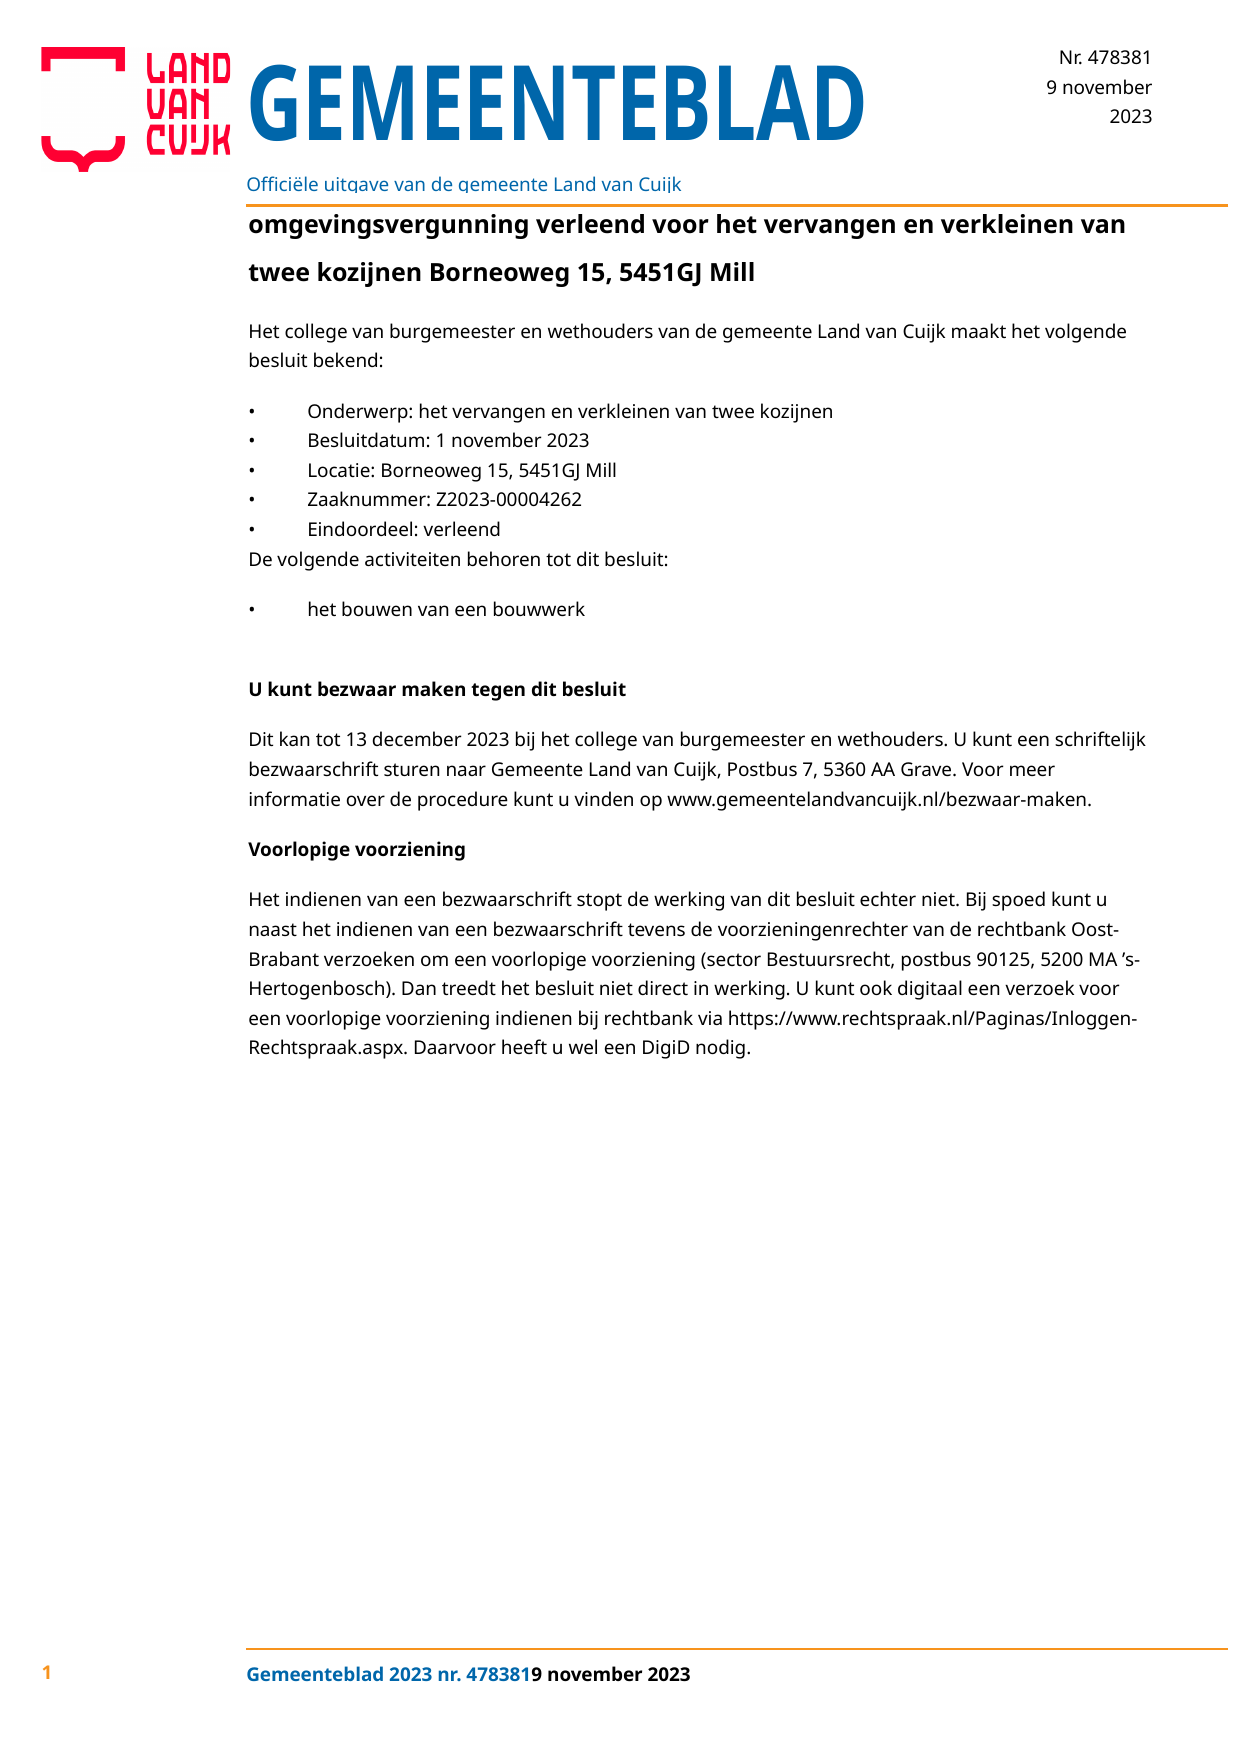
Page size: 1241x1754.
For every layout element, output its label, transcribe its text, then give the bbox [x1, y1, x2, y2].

text Voorlopige voorziening [248, 836, 1152, 862]
picture [41, 47, 231, 172]
text De volgende activiteiten behoren tot dit besluit: [248, 546, 1152, 572]
list Onderwerp: het vervangen en verkleinen van twee kozijnen [248, 398, 1152, 424]
text omgevingsvergunning verleend voor het vervangen en verkleinen van twee kozijnen Borneoweg 15, 5451GJ Mill [248, 207, 1152, 288]
list Besluitdatum: 1 november 2023 [248, 427, 1152, 453]
list Eindoordeel: verleend [248, 516, 1152, 542]
list Zaaknummer: Z2023-00004262 [248, 487, 1152, 512]
list Locatie: Borneoweg 15, 5451GJ Mill [248, 457, 1152, 483]
list het bouwen van een bouwwerk [248, 596, 1152, 622]
text U kunt bezwaar maken tegen dit besluit [248, 676, 1152, 702]
text Het indienen van een bezwaarschrift stopt de werking van dit besluit echter niet. Bij spoed kunt u naast het indienen van een bezwaarschrift tevens de voorzieningenrechter van de rechtbank Oost-Brabant verzoeken om een voorlopige voorziening (sector Bestuursrecht, postbus 90125, 5200 MA ’s-Hertogenbosch). Dan treedt het besluit niet direct in werking. U kunt ook digitaal een verzoek voor een voorlopige voorziening indienen bij rechtbank via https://www.rechtspraak.nl/Paginas/Inloggen-Rechtspraak.aspx. Daarvoor heeft u wel een DigiD nodig. [248, 887, 1152, 1060]
text Dit kan tot 13 december 2023 bij het college van burgemeester en wethouders. U kunt een schriftelijk bezwaarschrift sturen naar Gemeente Land van Cuijk, Postbus 7, 5360 AA Grave. Voor meer informatie over de procedure kunt u vinden op www.gemeentelandvancuijk.nl/bezwaar-maken. [248, 727, 1152, 812]
text Het college van burgemeester en wethouders van de gemeente Land van Cuijk maakt het volgende besluit bekend: [248, 318, 1152, 373]
